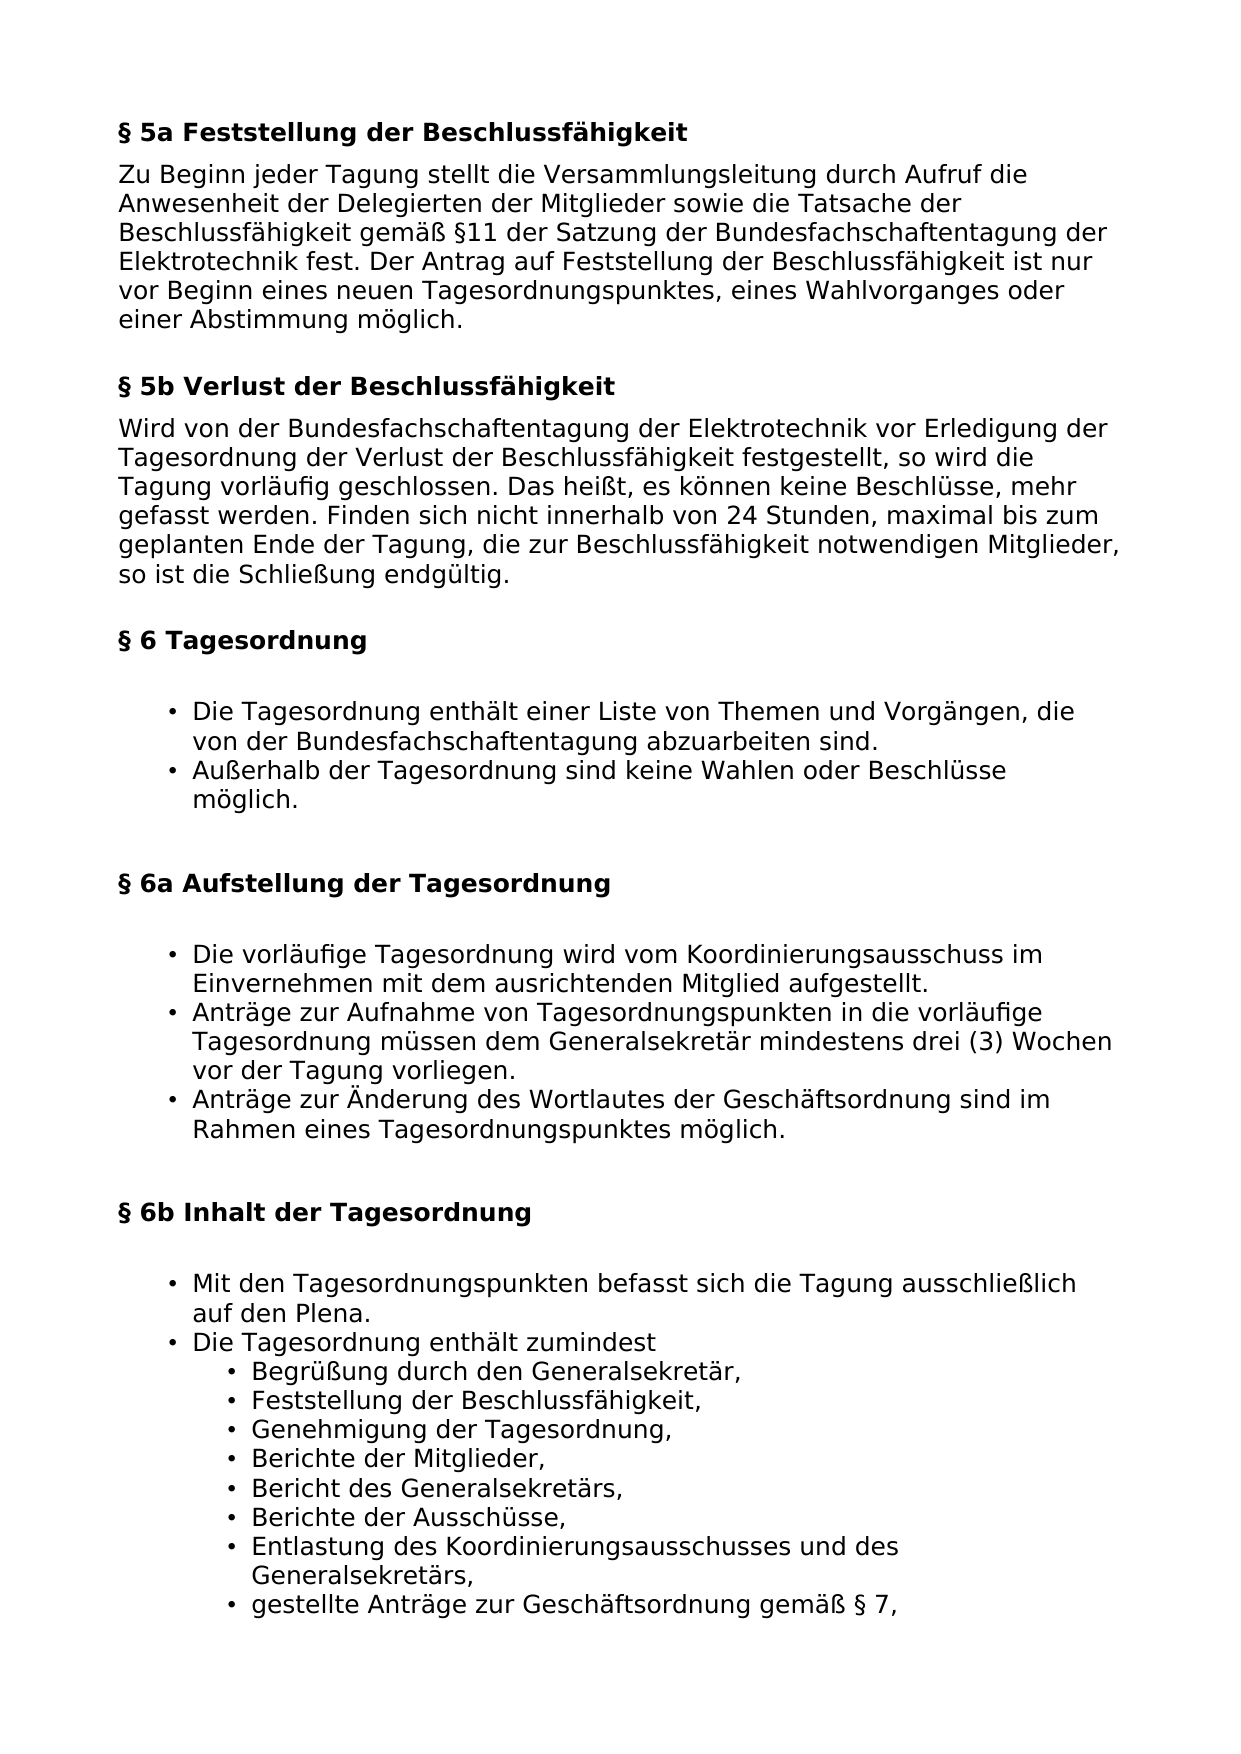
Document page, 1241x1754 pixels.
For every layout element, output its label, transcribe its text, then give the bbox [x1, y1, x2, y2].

list Mit den Tagesordnungspunkten befasst sich die Tagung ausschließlich auf den Plena. [177, 1270, 1122, 1328]
list gestellte Anträge zur Geschäftsordnung gemäß § 7, [236, 1591, 1122, 1620]
subtitle § 6b Inhalt der Tagesordnung [118, 1198, 1122, 1228]
subtitle § 6 Tagesordnung [118, 626, 1122, 656]
list Anträge zur Änderung des Wortlautes der Geschäftsordnung sind im Rahmen eines Tagesordnungspunktes möglich. [177, 1086, 1122, 1144]
list Die vorläufige Tagesordnung wird vom Koordinierungsausschuss im Einvernehmen mit dem ausrichtenden Mitglied aufgestellt. [177, 940, 1122, 998]
subtitle § 6a Aufstellung der Tagesordnung [118, 869, 1122, 898]
list Anträge zur Aufnahme von Tagesordnungspunkten in die vorläufige Tagesordnung müssen dem Generalsekretär mindestens drei (3) Wochen vor der Tagung vorliegen. [177, 998, 1122, 1086]
list Außerhalb der Tagesordnung sind keine Wahlen oder Beschlüsse möglich. [177, 756, 1122, 814]
list Genehmigung der Tagesordnung, [236, 1416, 1122, 1445]
list Feststellung der Beschlussfähigkeit, [236, 1386, 1122, 1416]
list Bericht des Generalsekretärs, [236, 1474, 1122, 1503]
list Entlastung des Koordinierungsausschusses und des Generalsekretärs, [236, 1532, 1122, 1591]
list Berichte der Mitglieder, [236, 1445, 1122, 1474]
list Berichte der Ausschüsse, [236, 1503, 1122, 1532]
list Begrüßung durch den Generalsekretär, [236, 1357, 1122, 1386]
list Die Tagesordnung enthält einer Liste von Themen und Vorgängen, die von der Bundesfachschaftentagung abzuarbeiten sind. [177, 698, 1122, 756]
text Wird von der Bundesfachschaftentagung der Elektrotechnik vor Erledigung der Tagesordnung der Verlust der Beschlussfähigkeit festgestellt, so wird die Tagung vorläufig geschlossen. Das heißt, es können keine Beschlüsse, mehr gefasst werden. Finden sich nicht innerhalb von 24 Stunden, maximal bis zum geplanten Ende der Tagung, die zur Beschlussfähigkeit notwendigen Mitglieder, so ist die Schließung endgültig. [118, 414, 1122, 589]
subtitle § 5a Feststellung der Beschlussfähigkeit [118, 118, 1122, 147]
text Zu Beginn jeder Tagung stellt die Versammlungsleitung durch Aufruf die Anwesenheit der Delegierten der Mitglieder sowie die Tatsache der Beschlussfähigkeit gemäß §11 der Satzung der Bundesfachschaftentagung der Elektrotechnik fest. Der Antrag auf Feststellung der Beschlussfähigkeit ist nur vor Beginn eines neuen Tagesordnungspunktes, eines Wahlvorganges oder einer Abstimmung möglich. [118, 160, 1122, 335]
subtitle § 5b Verlust der Beschlussfähigkeit [118, 372, 1122, 401]
list Die Tagesordnung enthält zumindest [177, 1328, 1122, 1357]
